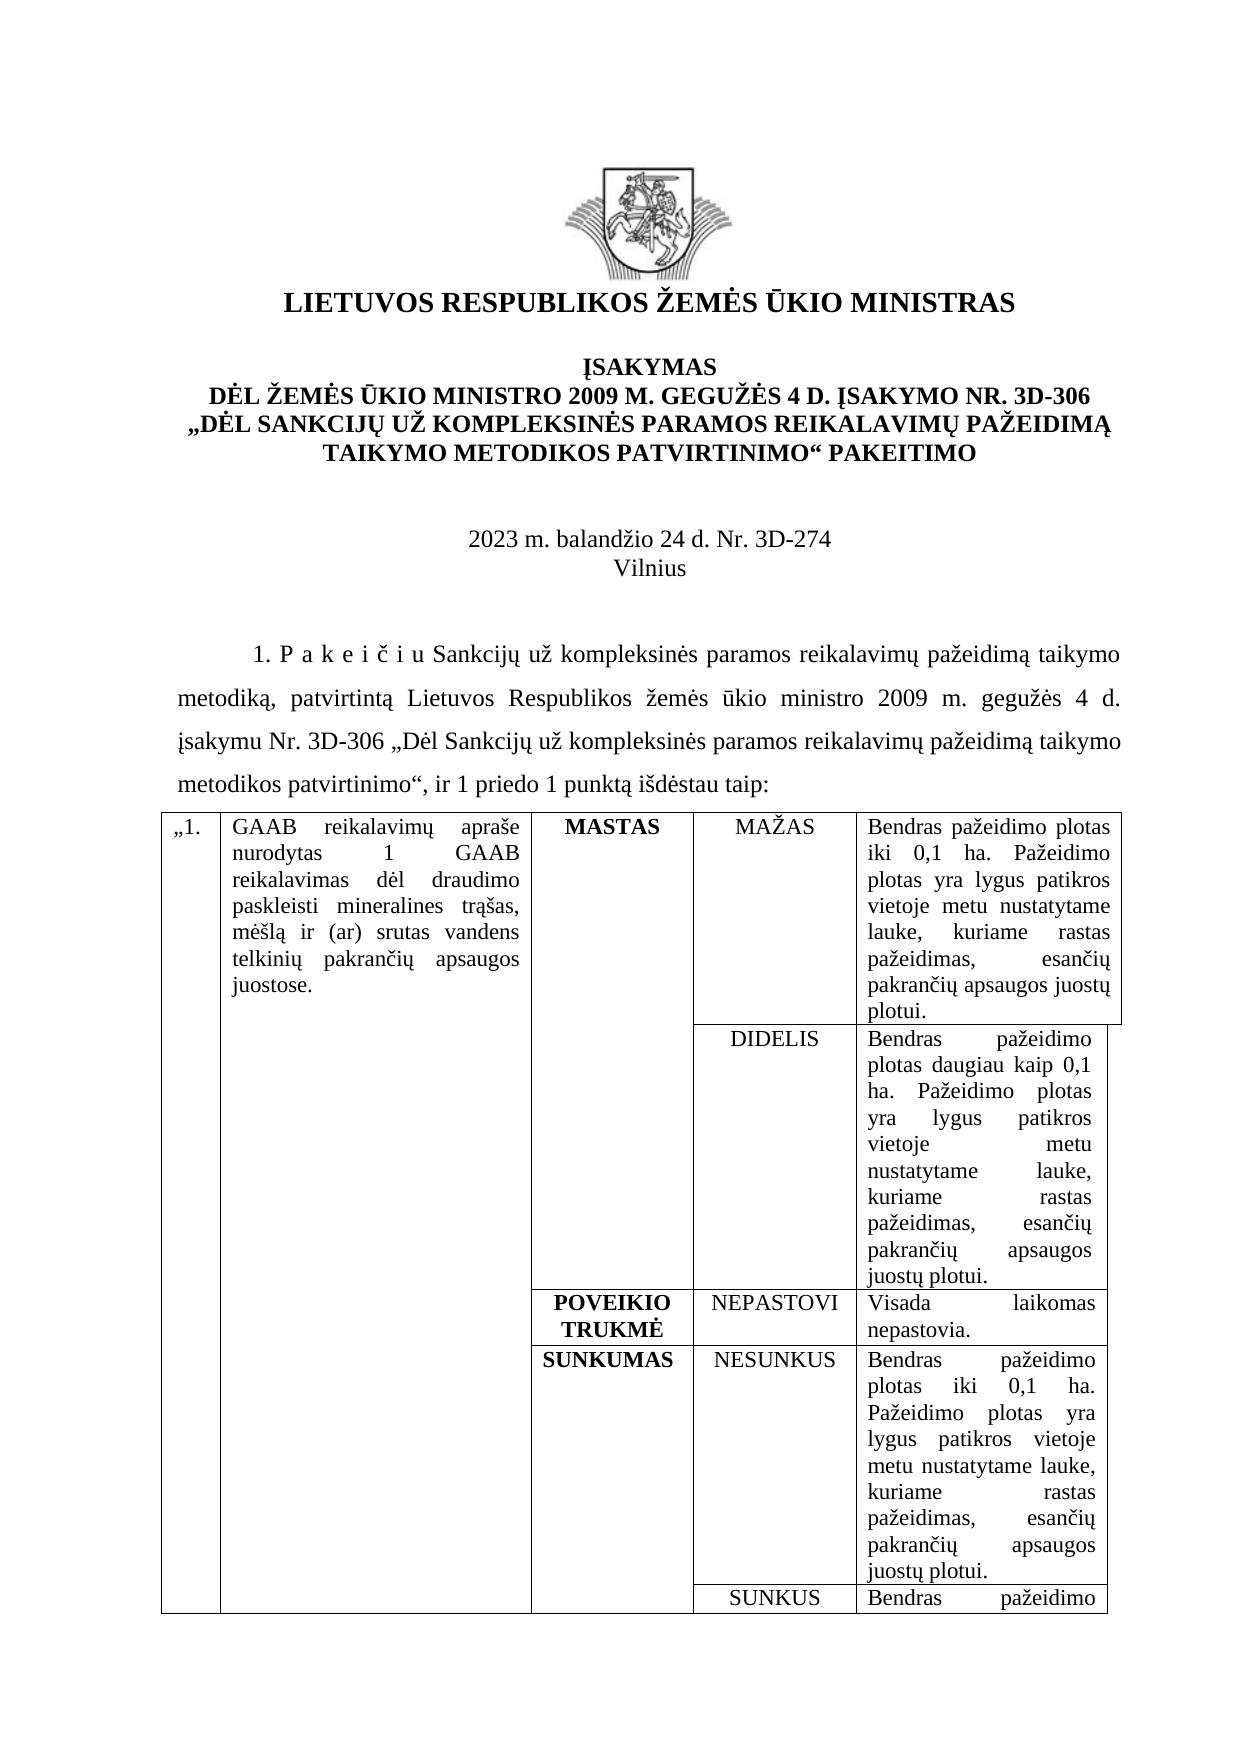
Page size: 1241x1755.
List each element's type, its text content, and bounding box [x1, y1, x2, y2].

table_cell DIDELIS [694, 1025, 856, 1288]
text 2023 m. balandžio 24 d. Nr. 3D-274 [177, 524, 1122, 553]
table_cell Visada laikomas nepastovia. [857, 1290, 1107, 1345]
table_cell POVEIKIO TRUKMĖ [532, 1290, 693, 1345]
table_cell [1108, 1584, 1122, 1613]
table_cell [1108, 1289, 1122, 1345]
text Vilnius [177, 553, 1122, 582]
table_cell Bendras pažeidimo plotas daugiau kaip 0,1 ha. Pažeidimo plotas yra lygus patikros vietoje metu nustatytame lauke, kuriame rastas pažeidimas, esančių pakrančių apsaugos juostų plotui. [857, 1025, 1107, 1288]
text 1. P a k e i č i u Sankcijų už kompleksinės paramos reikalavimų pažeidimą taikymo metodiką, patvirtintą Lietuvos Respublikos žemės ūkio ministro 2009 m. gegužės 4 d. įsakymu Nr. 3D-306 „Dėl Sankcijų už kompleksinės paramos reikalavimų pažeidimą taikymo metodikos patvirtinimo“, ir 1 priedo 1 punktą išdėstau taip: [177, 639, 1122, 798]
table_header MASTAS [532, 813, 693, 1288]
table_cell SUNKUMAS [532, 1346, 693, 1613]
table_cell Bendras pažeidimo [857, 1585, 1107, 1613]
table_header Bendras pažeidimo plotas iki 0,1 ha. Pažeidimo plotas yra lygus patikros vietoje metu nustatytame lauke, kuriame rastas pažeidimas, esančių pakrančių apsaugos juostų plotui. [857, 813, 1121, 1024]
table_cell [1108, 1025, 1122, 1288]
table_header MAŽAS [694, 813, 856, 1024]
table_cell SUNKUS [694, 1585, 856, 1613]
table_cell NEPASTOVI [694, 1290, 856, 1345]
text DĖL ŽEMĖS ŪKIO MINISTRO 2009 M. GEGUŽĖS 4 D. ĮSAkymo Nr. 3D-306 „DĖL SANKCIJŲ UŽ KOMPLEKSINĖS PARAMOS REIKALAVIMŲ PAŽEIDIMĄ TAIKYMO METODIKOS PATVIRTINIMO“ PAKEITIMO [177, 381, 1122, 467]
table_cell NESUNKUS [694, 1346, 856, 1583]
table_cell [1108, 1345, 1122, 1583]
table_header „1. [162, 813, 220, 1613]
text ĮSAKYMAS [177, 352, 1122, 381]
table_header GAAB reikalavimų apraše nurodytas 1 GAAB reikalavimas dėl draudimo paskleisti mineralines trąšas, mėšlą ir (ar) srutas vandens telkinių pakrančių apsaugos juostose. [221, 813, 531, 1613]
table_cell Bendras pažeidimo plotas iki 0,1 ha. Pažeidimo plotas yra lygus patikros vietoje metu nustatytame lauke, kuriame rastas pažeidimas, esančių pakrančių apsaugos juostų plotui. [857, 1346, 1107, 1583]
text LIETUVOS RESPUBLIKOS ŽEMĖS ŪKIO MINISTRAS [177, 285, 1122, 318]
